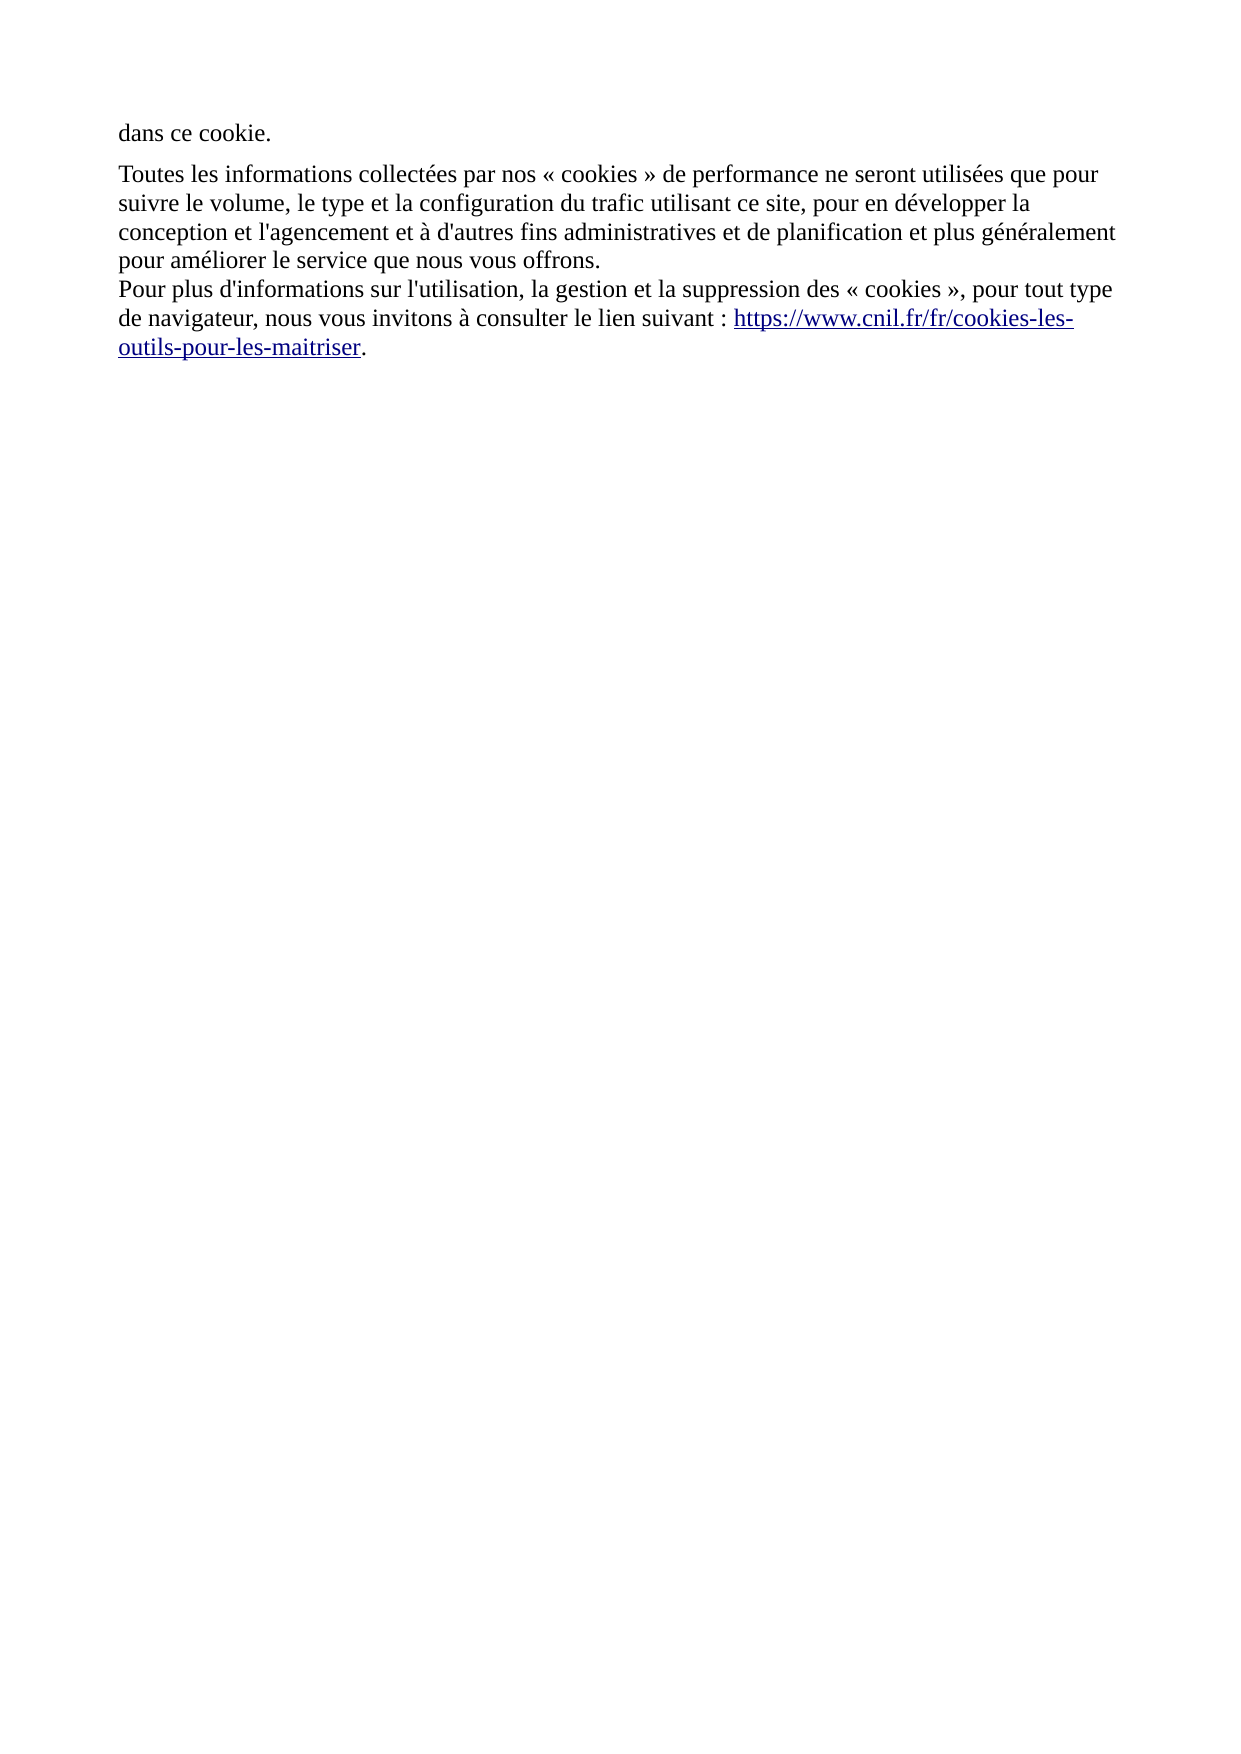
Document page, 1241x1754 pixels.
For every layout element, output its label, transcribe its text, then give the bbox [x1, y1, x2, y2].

text Toutes les informations collectées par nos « cookies » de performance ne seront utilisées que pour suivre le volume, le type et la configuration du trafic utilisant ce site, pour en développer la conception et l'agencement et à d'autres fins administratives et de planification et plus généralement pour améliorer le service que nous vous offrons. Pour plus d'informations sur l'utilisation, la gestion et la suppression des « cookies », pour tout type de navigateur, nous vous invitons à consulter le lien suivant : https://www.cnil.fr/fr/cookies-les-outils-pour-les-maitriser. [118, 159, 1122, 361]
text dans ce cookie. [118, 118, 1122, 147]
